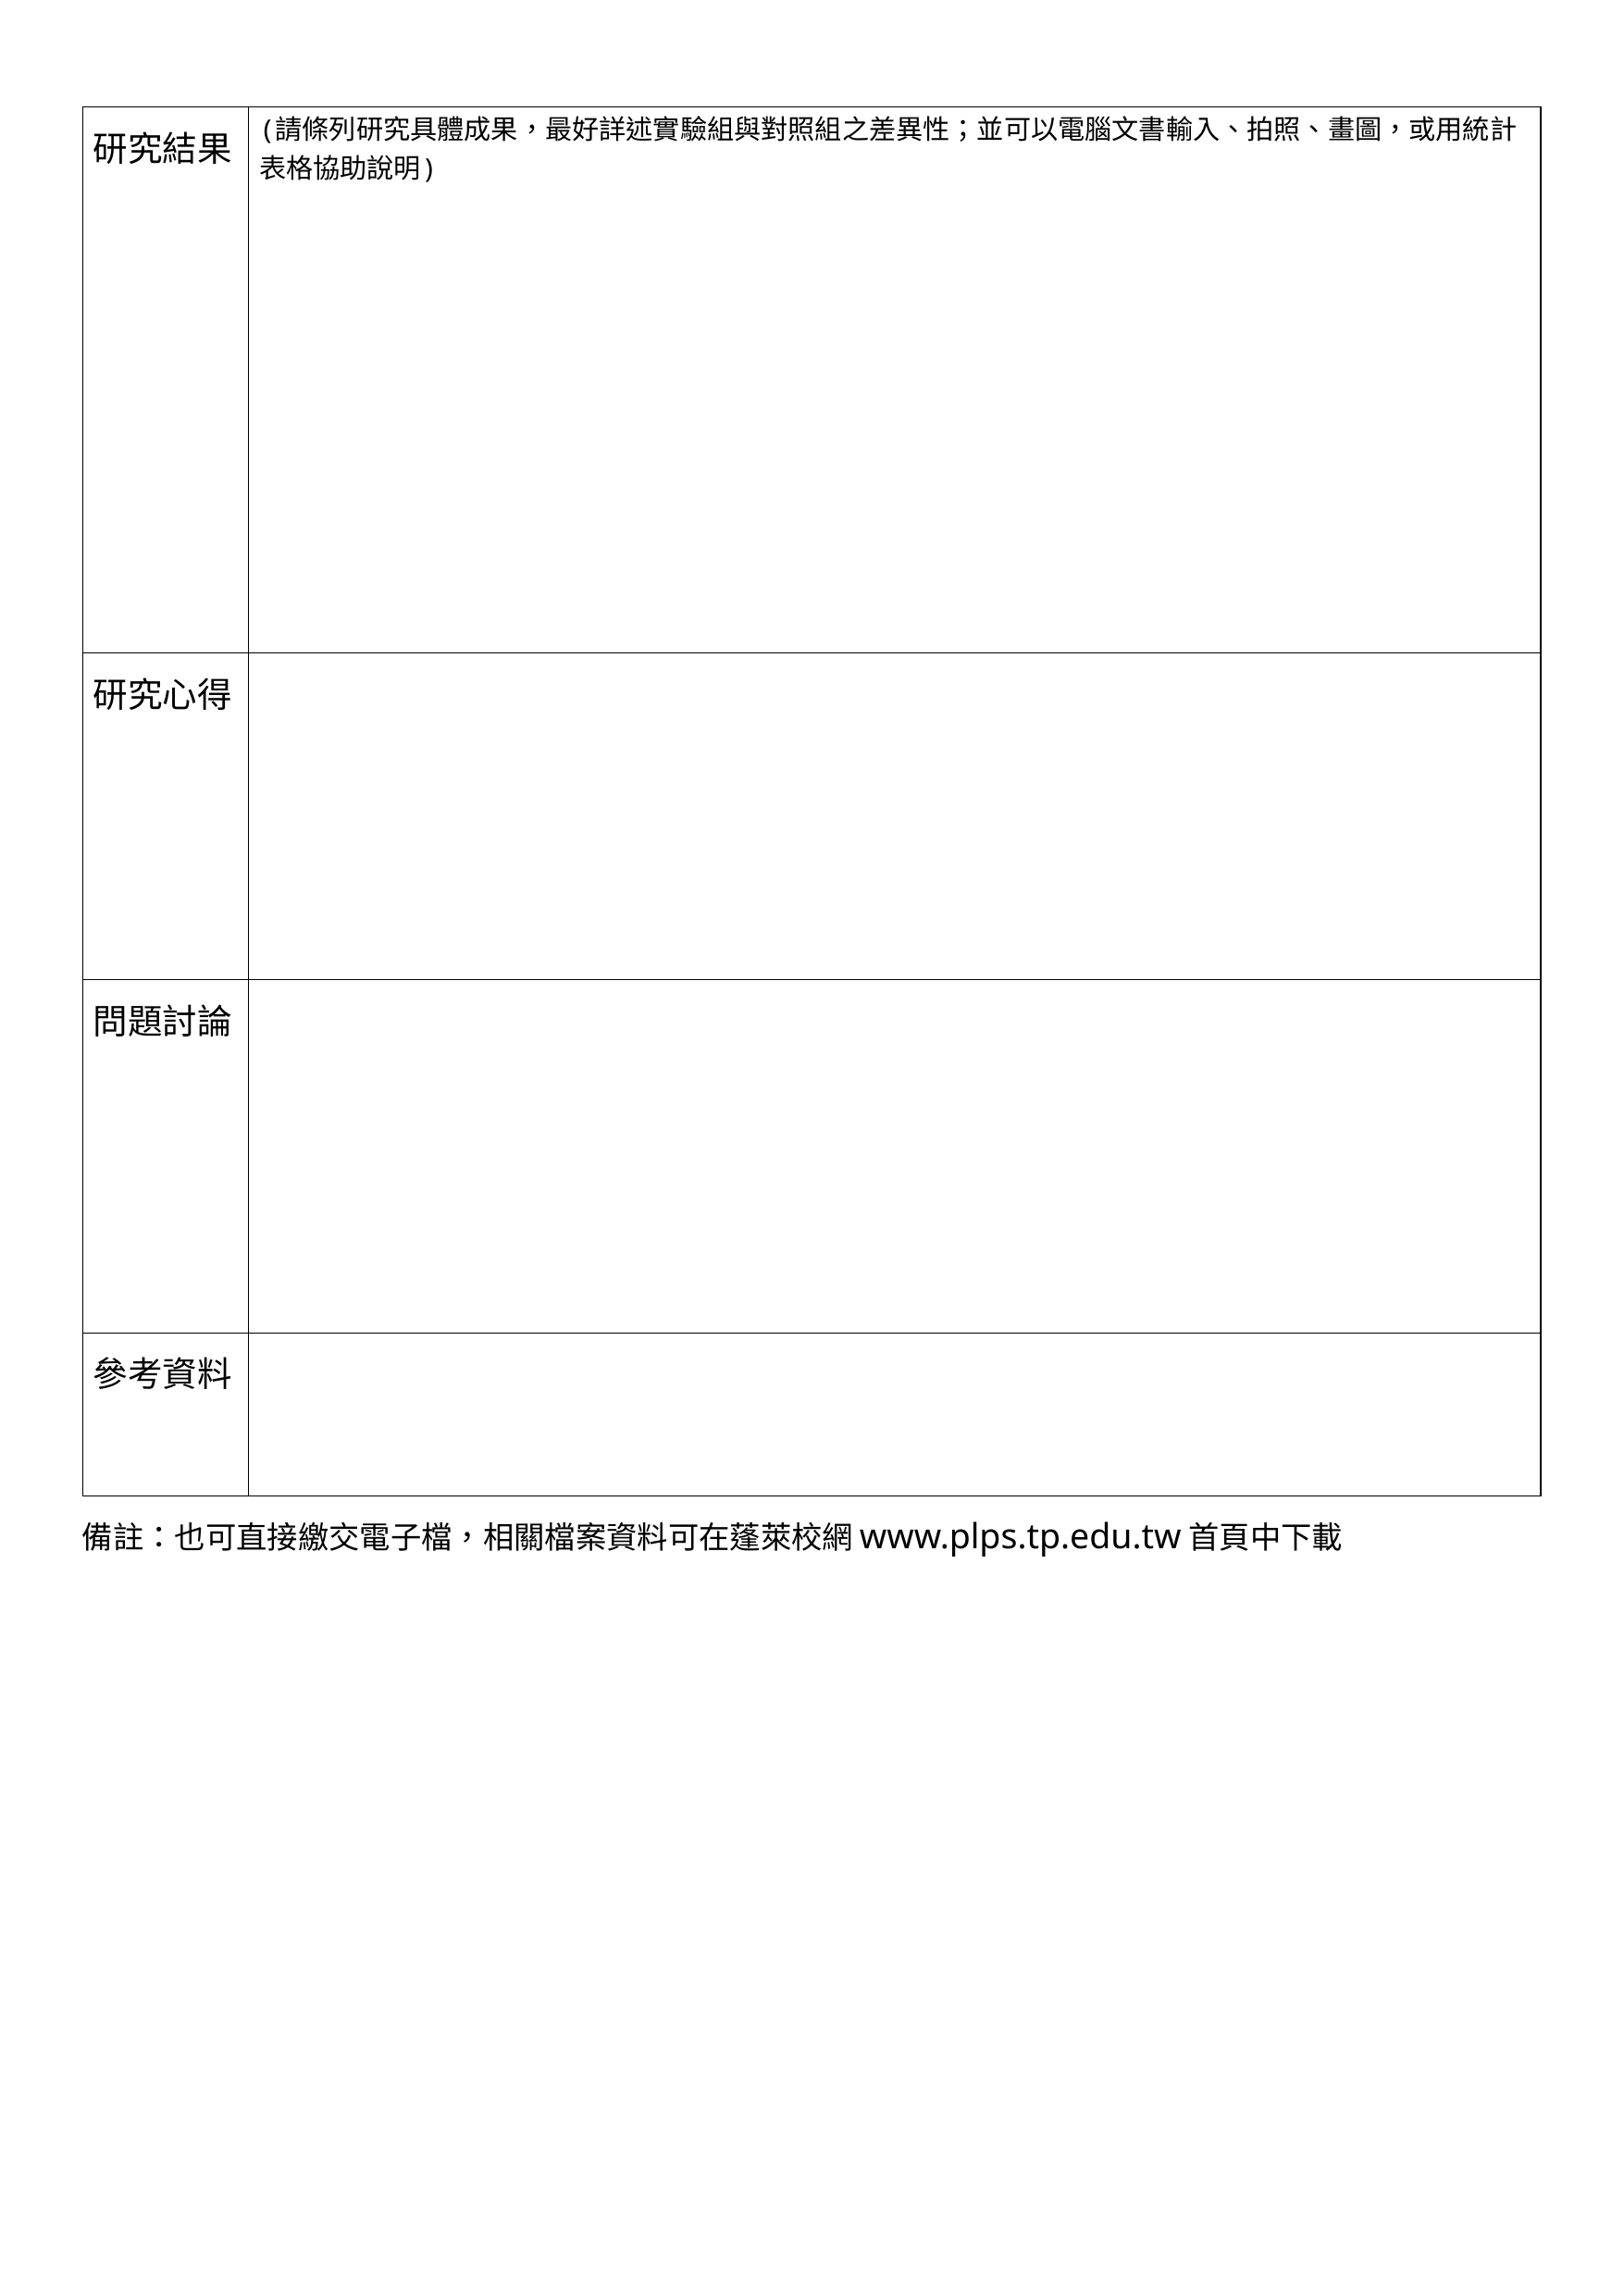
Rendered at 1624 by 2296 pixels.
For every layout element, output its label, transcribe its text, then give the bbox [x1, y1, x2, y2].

table_cell [249, 980, 1540, 1333]
table_cell 參考資料 [83, 1334, 248, 1496]
table_cell 研究結果 [83, 107, 248, 652]
table_cell [249, 1334, 1540, 1496]
table_cell 問題討論 [83, 980, 248, 1333]
text 備註：也可直接繳交電子檔，相關檔案資料可在蓬萊校網www.plps.tp.edu.tw首頁中下載 [82, 1496, 1541, 1554]
table_cell (請條列研究具體成果，最好詳述實驗組與對照組之差異性；並可以電腦文書輸入、拍照、畫圖，或用統計表格協助說明) [249, 107, 1540, 652]
table_cell [249, 653, 1540, 979]
table_cell 研究心得 [83, 653, 248, 979]
